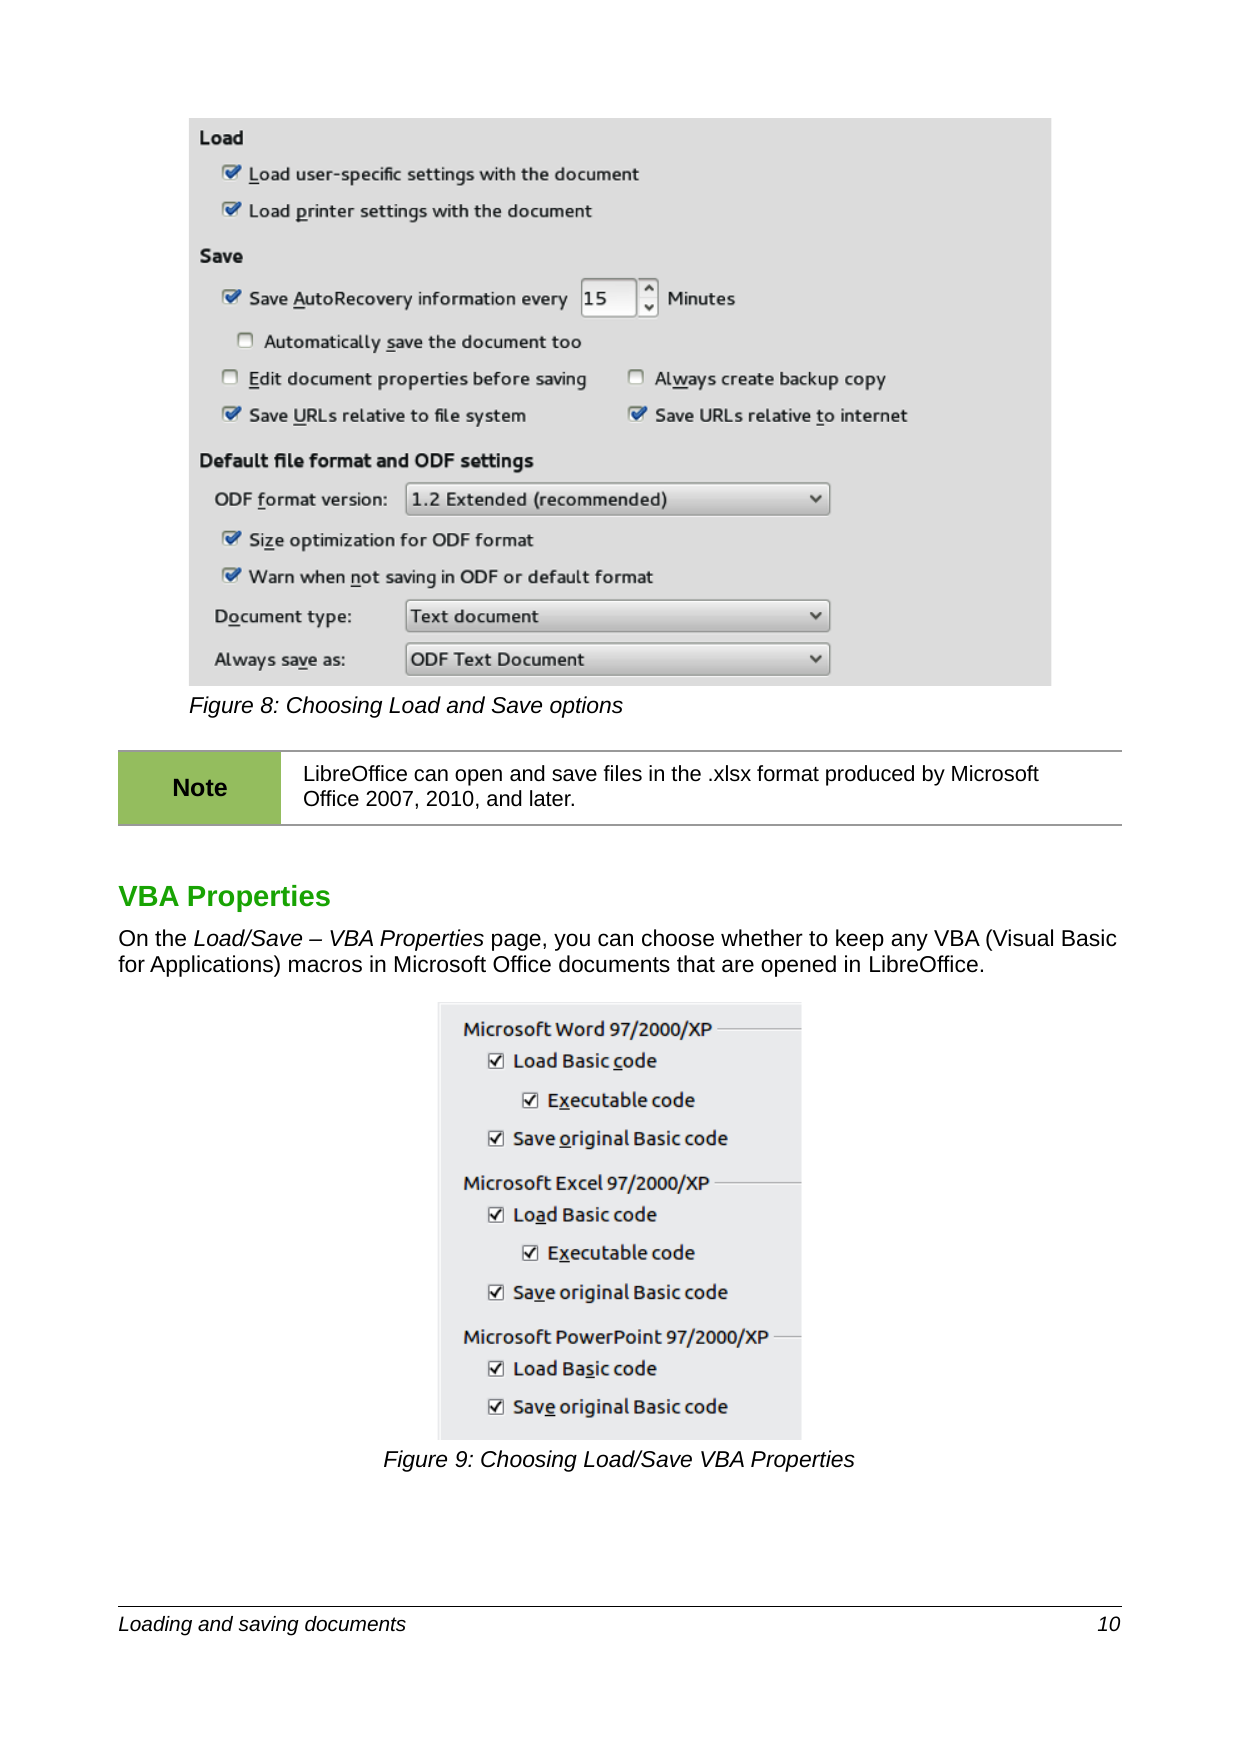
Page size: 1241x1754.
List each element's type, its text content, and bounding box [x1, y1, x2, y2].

picture [437, 1002, 803, 1440]
picture [188, 118, 1052, 686]
text On the Load/Save – VBA Properties page, you can choose whether to keep any VBA (Visual Basic for Applications) macros in Microsoft Office documents that are opened in LibreOffice. [118, 925, 1122, 978]
subtitle VBA Properties [118, 879, 1122, 913]
text Figure 8: Choosing Load and Save options [189, 692, 1051, 718]
table_header LibreOffice can open and save files in the .xlsx format produced by Microsoft Office 2007, 2010, and later. [281, 752, 1122, 824]
text Figure 9: Choosing Load/Save VBA Properties [358, 1446, 882, 1473]
table_header Note [118, 752, 281, 824]
